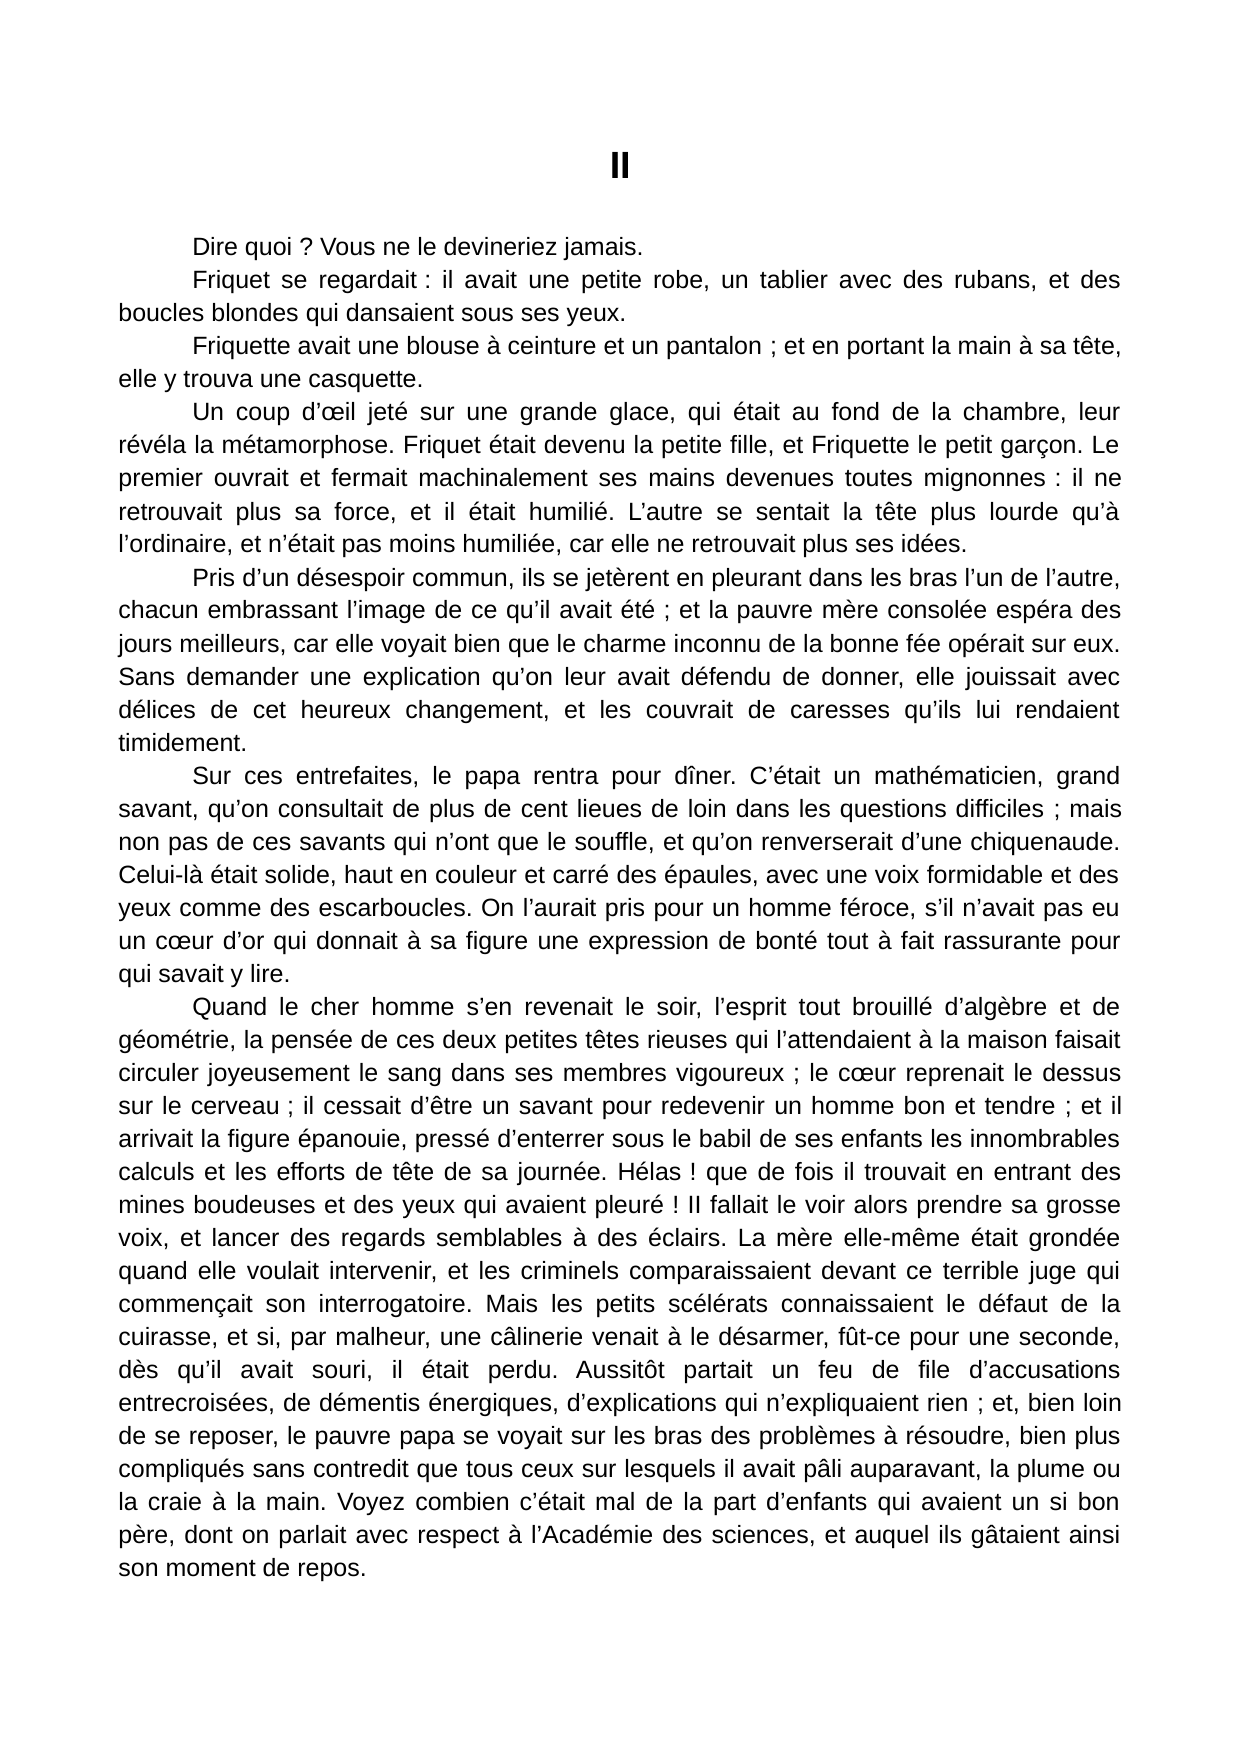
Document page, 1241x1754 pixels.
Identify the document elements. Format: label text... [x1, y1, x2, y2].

text Sur ces entrefaites, le papa rentra pour dîner. C’était un mathématicien, grand savant, qu’on consultait de plus de cent lieues de loin dans les questions difficiles ; mais non pas de ces savants qui n’ont que le souffle, et qu’on renverserait d’une chiquenaude. Celui-là était solide, haut en couleur et carré des épaules, avec une voix formidable et des yeux comme des escarboucles. On l’aurait pris pour un homme féroce, s’il n’avait pas eu un cœur d’or qui donnait à sa figure une expression de bonté tout à fait rassurante pour qui savait y lire. [118, 761, 1122, 987]
text Friquet se regardait : il avait une petite robe, un tablier avec des rubans, et des boucles blondes qui dansaient sous ses yeux. [118, 265, 1122, 327]
text Friquette avait une blouse à ceinture et un pantalon ; et en portant la main à sa tête, elle y trouva une casquette. [118, 331, 1122, 393]
text Dire quoi ? Vous ne le devineriez jamais. [118, 232, 1122, 261]
text Un coup d’œil jeté sur une grande glace, qui était au fond de la chambre, leur révéla la métamorphose. Friquet était devenu la petite fille, et Friquette le petit garçon. Le premier ouvrait et fermait machinalement ses mains devenues toutes mignonnes : il ne retrouvait plus sa force, et il était humilié. L’autre se sentait la tête plus lourde qu’à l’ordinaire, et n’était pas moins humiliée, car elle ne retrouvait plus ses idées. [118, 397, 1122, 558]
text Pris d’un désespoir commun, ils se jetèrent en pleurant dans les bras l’un de l’autre, chacun embrassant l’image de ce qu’il avait été ; et la pauvre mère consolée espéra des jours meilleurs, car elle voyait bien que le charme inconnu de la bonne fée opérait sur eux. Sans demander une explication qu’on leur avait défendu de donner, elle jouissait avec délices de cet heureux changement, et les couvrait de caresses qu’ils lui rendaient timidement. [118, 562, 1122, 756]
text Quand le cher homme s’en revenait le soir, l’esprit tout brouillé d’algèbre et de géométrie, la pensée de ces deux petites têtes rieuses qui l’attendaient à la maison faisait circuler joyeusement le sang dans ses membres vigoureux ; le cœur reprenait le dessus sur le cerveau ; il cessait d’être un savant pour redevenir un homme bon et tendre ; et il arrivait la figure épanouie, pressé d’enterrer sous le babil de ses enfants les innombrables calculs et les efforts de tête de sa journée. Hélas ! que de fois il trouvait en entrant des mines boudeuses et des yeux qui avaient pleuré ! II fallait le voir alors prendre sa grosse voix, et lancer des regards semblables à des éclairs. La mère elle-même était grondée quand elle voulait intervenir, et les criminels comparaissaient devant ce terrible juge qui commençait son interrogatoire. Mais les petits scélérats connaissaient le défaut de la cuirasse, et si, par malheur, une câlinerie venait à le désarmer, fût-ce pour une seconde, dès qu’il avait souri, il était perdu. Aussitôt partait un feu de file d’accusations entrecroisées, de démentis énergiques, d’explications qui n’expliquaient rien ; et, bien loin de se reposer, le pauvre papa se voyait sur les bras des problèmes à résoudre, bien plus compliqués sans contredit que tous ceux sur lesquels il avait pâli auparavant, la plume ou la craie à la main. Voyez combien c’était mal de la part d’enfants qui avaient un si bon père, dont on parlait avec respect à l’Académie des sciences, et auquel ils gâtaient ainsi son moment de repos. [118, 992, 1122, 1582]
subtitle II [118, 143, 1122, 187]
